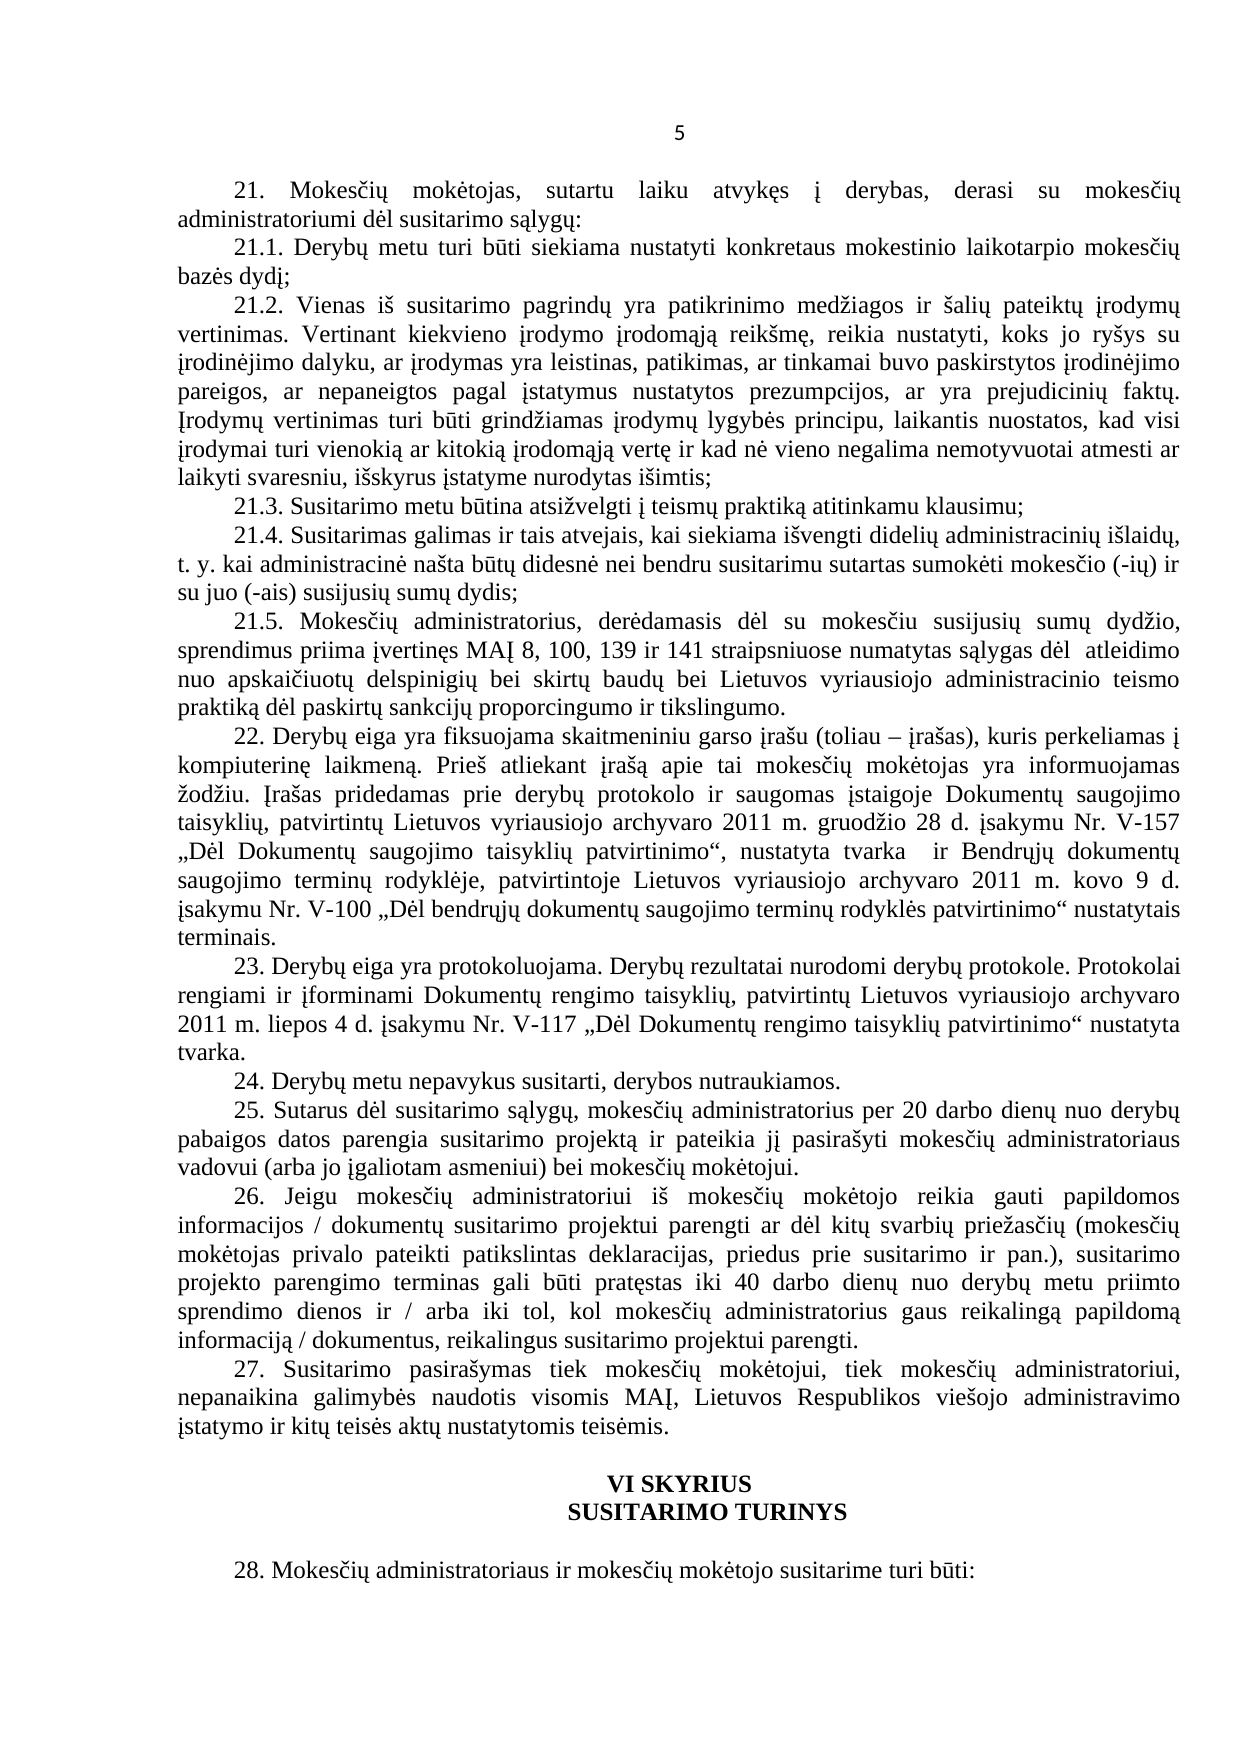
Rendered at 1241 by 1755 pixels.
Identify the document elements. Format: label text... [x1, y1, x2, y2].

text 27. Susitarimo pasirašymas tiek mokesčių mokėtojui, tiek mokesčių administratoriui, nepanaikina galimybės naudotis visomis MAĮ, Lietuvos Respublikos viešojo administravimo įstatymo ir kitų teisės aktų nustatytomis teisėmis. [177, 1354, 1181, 1440]
text 21.1. Derybų metu turi būti siekiama nustatyti konkretaus mokestinio laikotarpio mokesčių bazės dydį; [177, 232, 1181, 290]
text 25. Sutarus dėl susitarimo sąlygų, mokesčių administratorius per 20 darbo dienų nuo derybų pabaigos datos parengia susitarimo projektą ir pateikia jį pasirašyti mokesčių administratoriaus vadovui (arba jo įgaliotam asmeniui) bei mokesčių mokėtojui. [177, 1095, 1181, 1181]
text VI SKYRIUS [177, 1469, 1181, 1497]
text 23. Derybų eiga yra protokoluojama. Derybų rezultatai nurodomi derybų protokole. Protokolai rengiami ir įforminami Dokumentų rengimo taisyklių, patvirtintų Lietuvos vyriausiojo archyvaro 2011 m. liepos 4 d. įsakymu Nr. V-117 „Dėl Dokumentų rengimo taisyklių patvirtinimo“ nustatyta tvarka. [177, 951, 1181, 1066]
text 21.3. Susitarimo metu būtina atsižvelgti į teismų praktiką atitinkamu klausimu; [177, 491, 1181, 520]
text SUSITARIMO TURINYS [177, 1497, 1181, 1526]
text 28. Mokesčių administratoriaus ir mokesčių mokėtojo susitarime turi būti: [177, 1555, 1181, 1584]
text 24. Derybų metu nepavykus susitarti, derybos nutraukiamos. [177, 1066, 1181, 1095]
text 21. Mokesčių mokėtojas, sutartu laiku atvykęs į derybas, derasi su mokesčių administratoriumi dėl susitarimo sąlygų: [177, 175, 1181, 232]
text 22. Derybų eiga yra fiksuojama skaitmeniniu garso įrašu (toliau – įrašas), kuris perkeliamas į kompiuterinę laikmeną. Prieš atliekant įrašą apie tai mokesčių mokėtojas yra informuojamas žodžiu. Įrašas pridedamas prie derybų protokolo ir saugomas įstaigoje Dokumentų saugojimo taisyklių, patvirtintų Lietuvos vyriausiojo archyvaro 2011 m. gruodžio 28 d. įsakymu Nr. V-157 „Dėl Dokumentų saugojimo taisyklių patvirtinimo“, nustatyta tvarka ir Bendrųjų dokumentų saugojimo terminų rodyklėje, patvirtintoje Lietuvos vyriausiojo archyvaro 2011 m. kovo 9 d. įsakymu Nr. V-100 „Dėl bendrųjų dokumentų saugojimo terminų rodyklės patvirtinimo“ nustatytais terminais. [177, 721, 1181, 951]
text 21.5. Mokesčių administratorius, derėdamasis dėl su mokesčiu susijusių sumų dydžio, sprendimus priima įvertinęs MAĮ 8, 100, 139 ir 141 straipsniuose numatytas sąlygas dėl atleidimo nuo apskaičiuotų delspinigių bei skirtų baudų bei Lietuvos vyriausiojo administracinio teismo praktiką dėl paskirtų sankcijų proporcingumo ir tikslingumo. [177, 606, 1181, 721]
text 26. Jeigu mokesčių administratoriui iš mokesčių mokėtojo reikia gauti papildomos informacijos / dokumentų susitarimo projektui parengti ar dėl kitų svarbių priežasčių (mokesčių mokėtojas privalo pateikti patikslintas deklaracijas, priedus prie susitarimo ir pan.), susitarimo projekto parengimo terminas gali būti pratęstas iki 40 darbo dienų nuo derybų metu priimto sprendimo dienos ir / arba iki tol, kol mokesčių administratorius gaus reikalingą papildomą informaciją / dokumentus, reikalingus susitarimo projektui parengti. [177, 1181, 1181, 1354]
text 21.4. Susitarimas galimas ir tais atvejais, kai siekiama išvengti didelių administracinių išlaidų, t. y. kai administracinė našta būtų didesnė nei bendru susitarimu sutartas sumokėti mokesčio (-ių) ir su juo (-ais) susijusių sumų dydis; [177, 520, 1181, 606]
text 21.2. Vienas iš susitarimo pagrindų yra patikrinimo medžiagos ir šalių pateiktų įrodymų vertinimas. Vertinant kiekvieno įrodymo įrodomąją reikšmę, reikia nustatyti, koks jo ryšys su įrodinėjimo dalyku, ar įrodymas yra leistinas, patikimas, ar tinkamai buvo paskirstytos įrodinėjimo pareigos, ar nepaneigtos pagal įstatymus nustatytos prezumpcijos, ar yra prejudicinių faktų. Įrodymų vertinimas turi būti grindžiamas įrodymų lygybės principu, laikantis nuostatos, kad visi įrodymai turi vienokią ar kitokią įrodomąją vertę ir kad nė vieno negalima nemotyvuotai atmesti ar laikyti svaresniu, išskyrus įstatyme nurodytas išimtis; [177, 290, 1181, 491]
